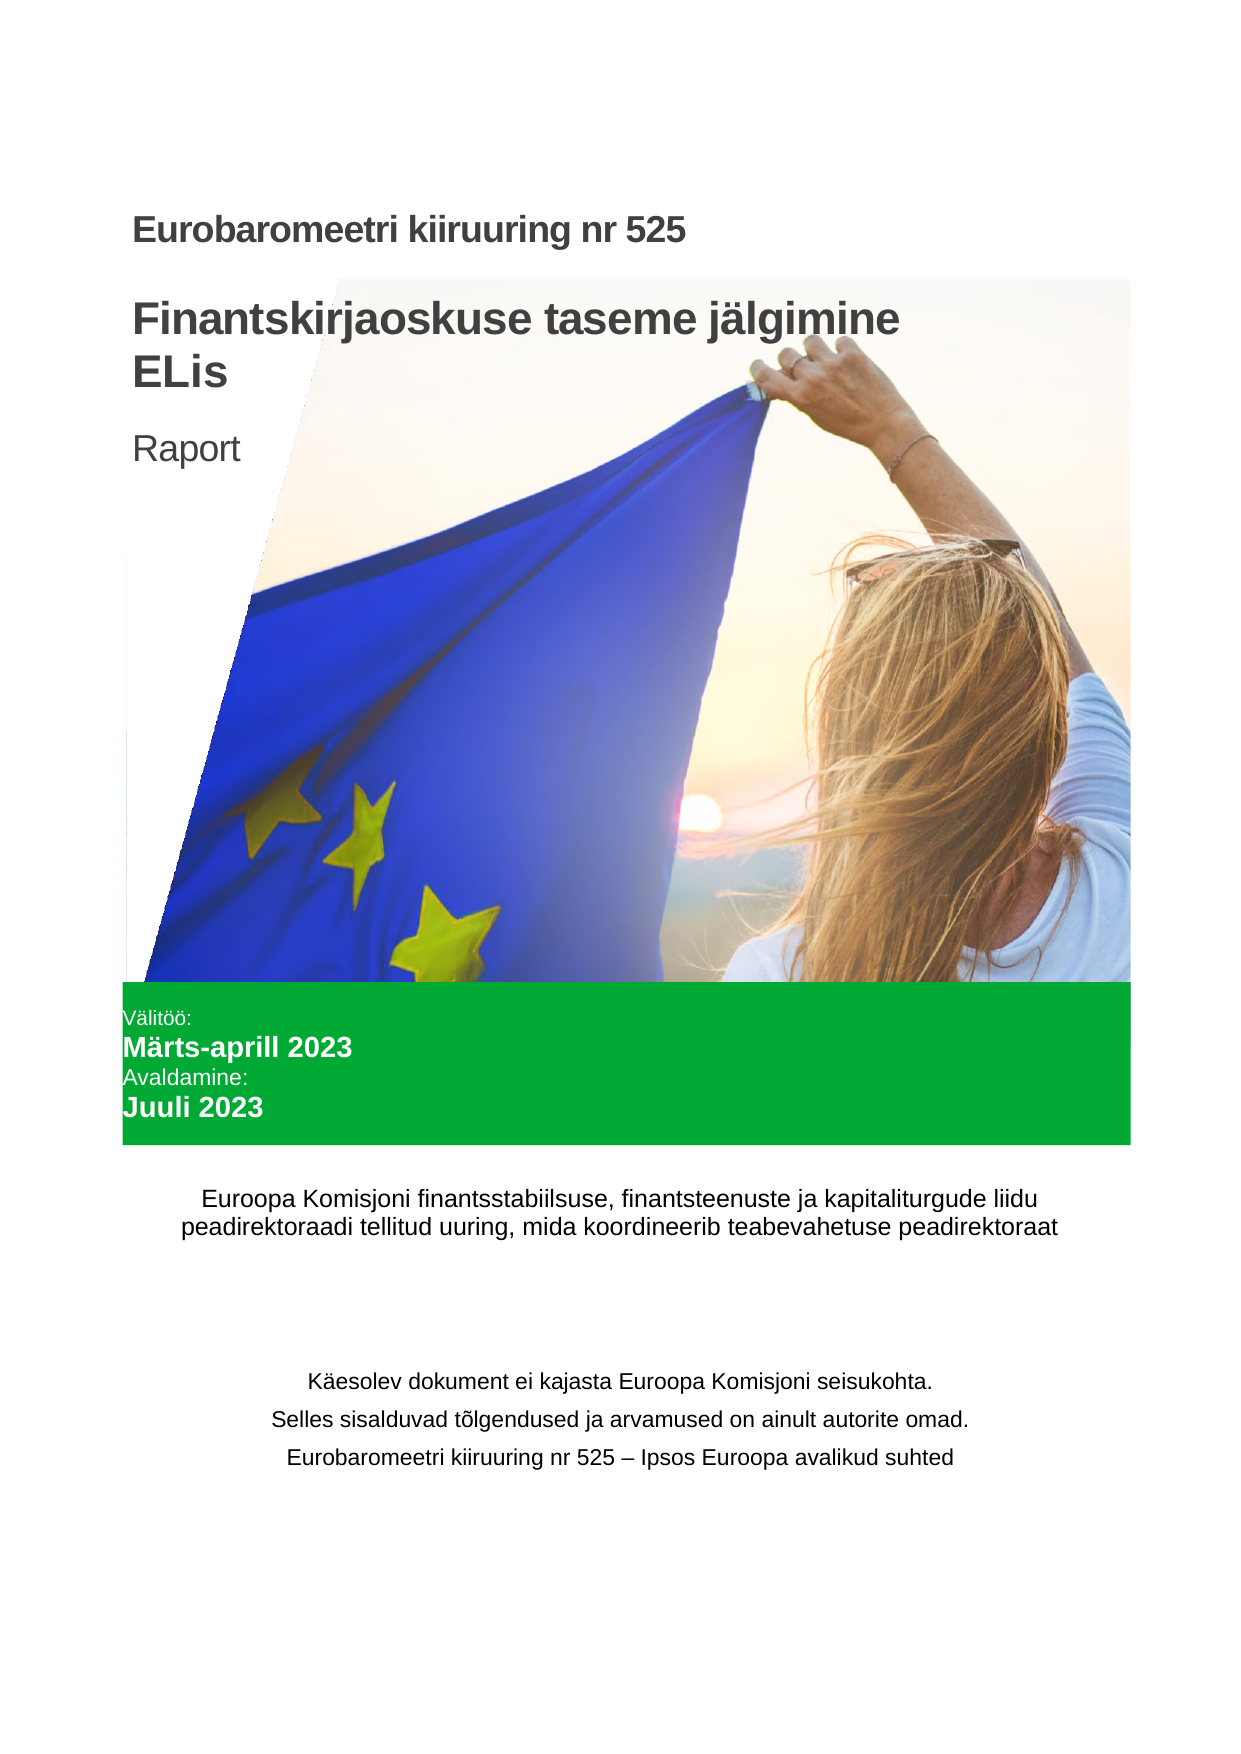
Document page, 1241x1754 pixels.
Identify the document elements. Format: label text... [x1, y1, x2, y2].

text Eurobaromeetri kiiruuring nr 525 – Ipsos Euroopa avalikud suhted [118, 1444, 1122, 1470]
picture [126, 279, 1131, 982]
text Selles sisalduvad tõlgendused ja arvamused on ainult autorite omad. [118, 1406, 1122, 1432]
text Euroopa Komisjoni finantsstabiilsuse, finantsteenuste ja kapitaliturgude liidu peadirektoraadi tellitud uuring, mida koordineerib teabevahetuse peadirektoraat [118, 1183, 1122, 1241]
text Käesolev dokument ei kajasta Euroopa Komisjoni seisukohta. [118, 1368, 1122, 1394]
